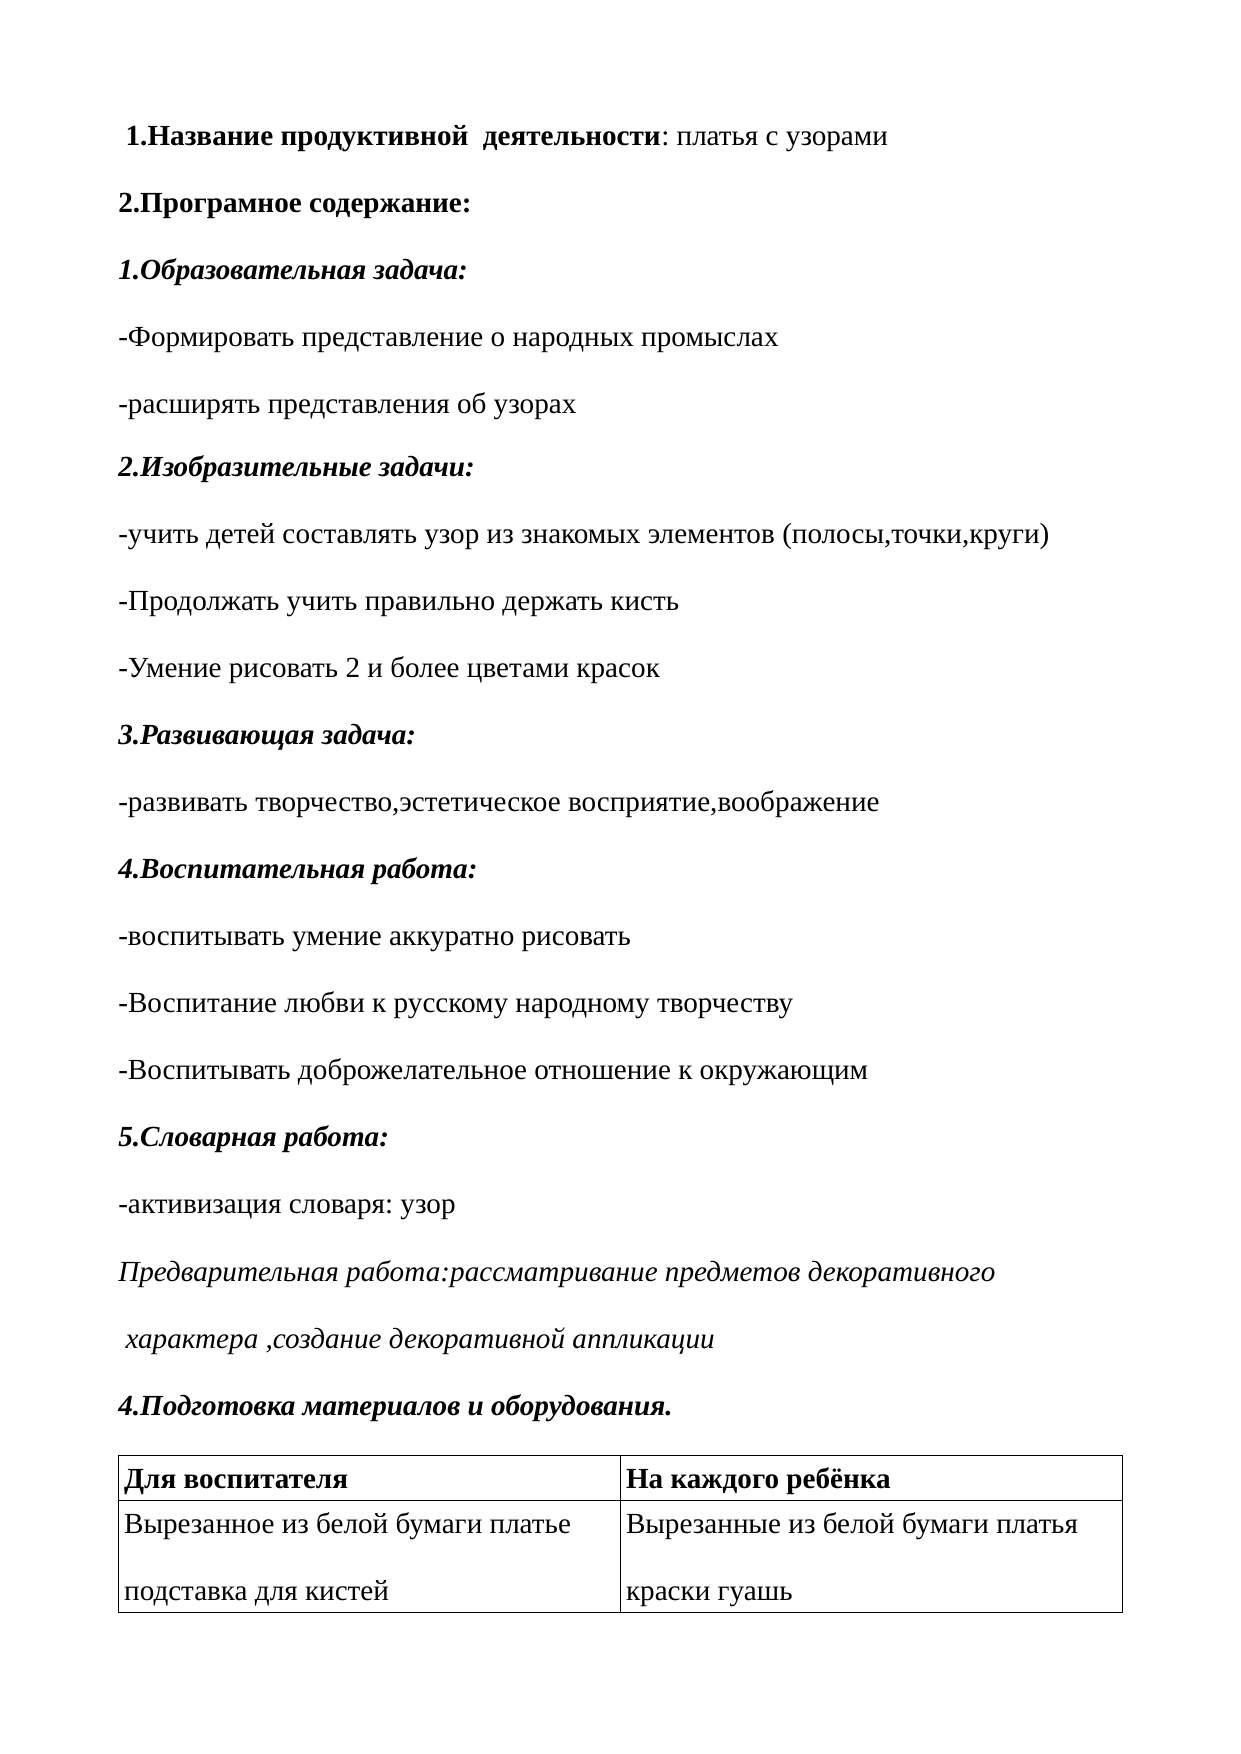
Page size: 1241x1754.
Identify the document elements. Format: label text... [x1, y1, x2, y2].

text характера ,создание декоративной аппликации [118, 1321, 1122, 1354]
table_header Для воспитателя [119, 1456, 620, 1500]
text -воспитывать умение аккуратно рисовать [118, 918, 1122, 952]
text 4.Воспитательная работа: [118, 851, 1122, 885]
text 1.Образовательная задача: [118, 252, 1122, 286]
text -Воспитывать доброжелательное отношение к окружающим [118, 1052, 1122, 1086]
table_header На каждого ребёнка [621, 1456, 1122, 1500]
table_cell Вырезанные из белой бумаги платья краски гуашь [621, 1501, 1122, 1612]
text -учить детей составлять узор из знакомых элементов (полосы,точки,круги) [118, 516, 1122, 549]
text 3.Развивающая задача: [118, 717, 1122, 751]
text -активизация словаря: узор [118, 1187, 1122, 1220]
text 1.Название продуктивной деятельности: платья с узорами [118, 118, 1122, 152]
text 5.Словарная работа: [118, 1119, 1122, 1153]
table_cell Вырезанное из белой бумаги платье подставка для кистей [119, 1501, 620, 1612]
text -Продолжать учить правильно держать кисть [118, 583, 1122, 616]
text -Формировать представление о народных промыслах [118, 319, 1122, 353]
text 2.Изобразительные задачи: [118, 449, 1122, 482]
text 4.Подготовка материалов и оборудования. [118, 1388, 1122, 1421]
text 2.Програмное содержание: [118, 185, 1122, 219]
text Предварительная работа:рассматривание предметов декоративного [118, 1254, 1122, 1287]
text -Воспитание любви к русскому народному творчеству [118, 985, 1122, 1019]
text -Умение рисовать 2 и более цветами красок [118, 650, 1122, 683]
text -расширять представления об узорах [118, 386, 1122, 420]
text -развивать творчество,эстетическое восприятие,воображение [118, 784, 1122, 818]
